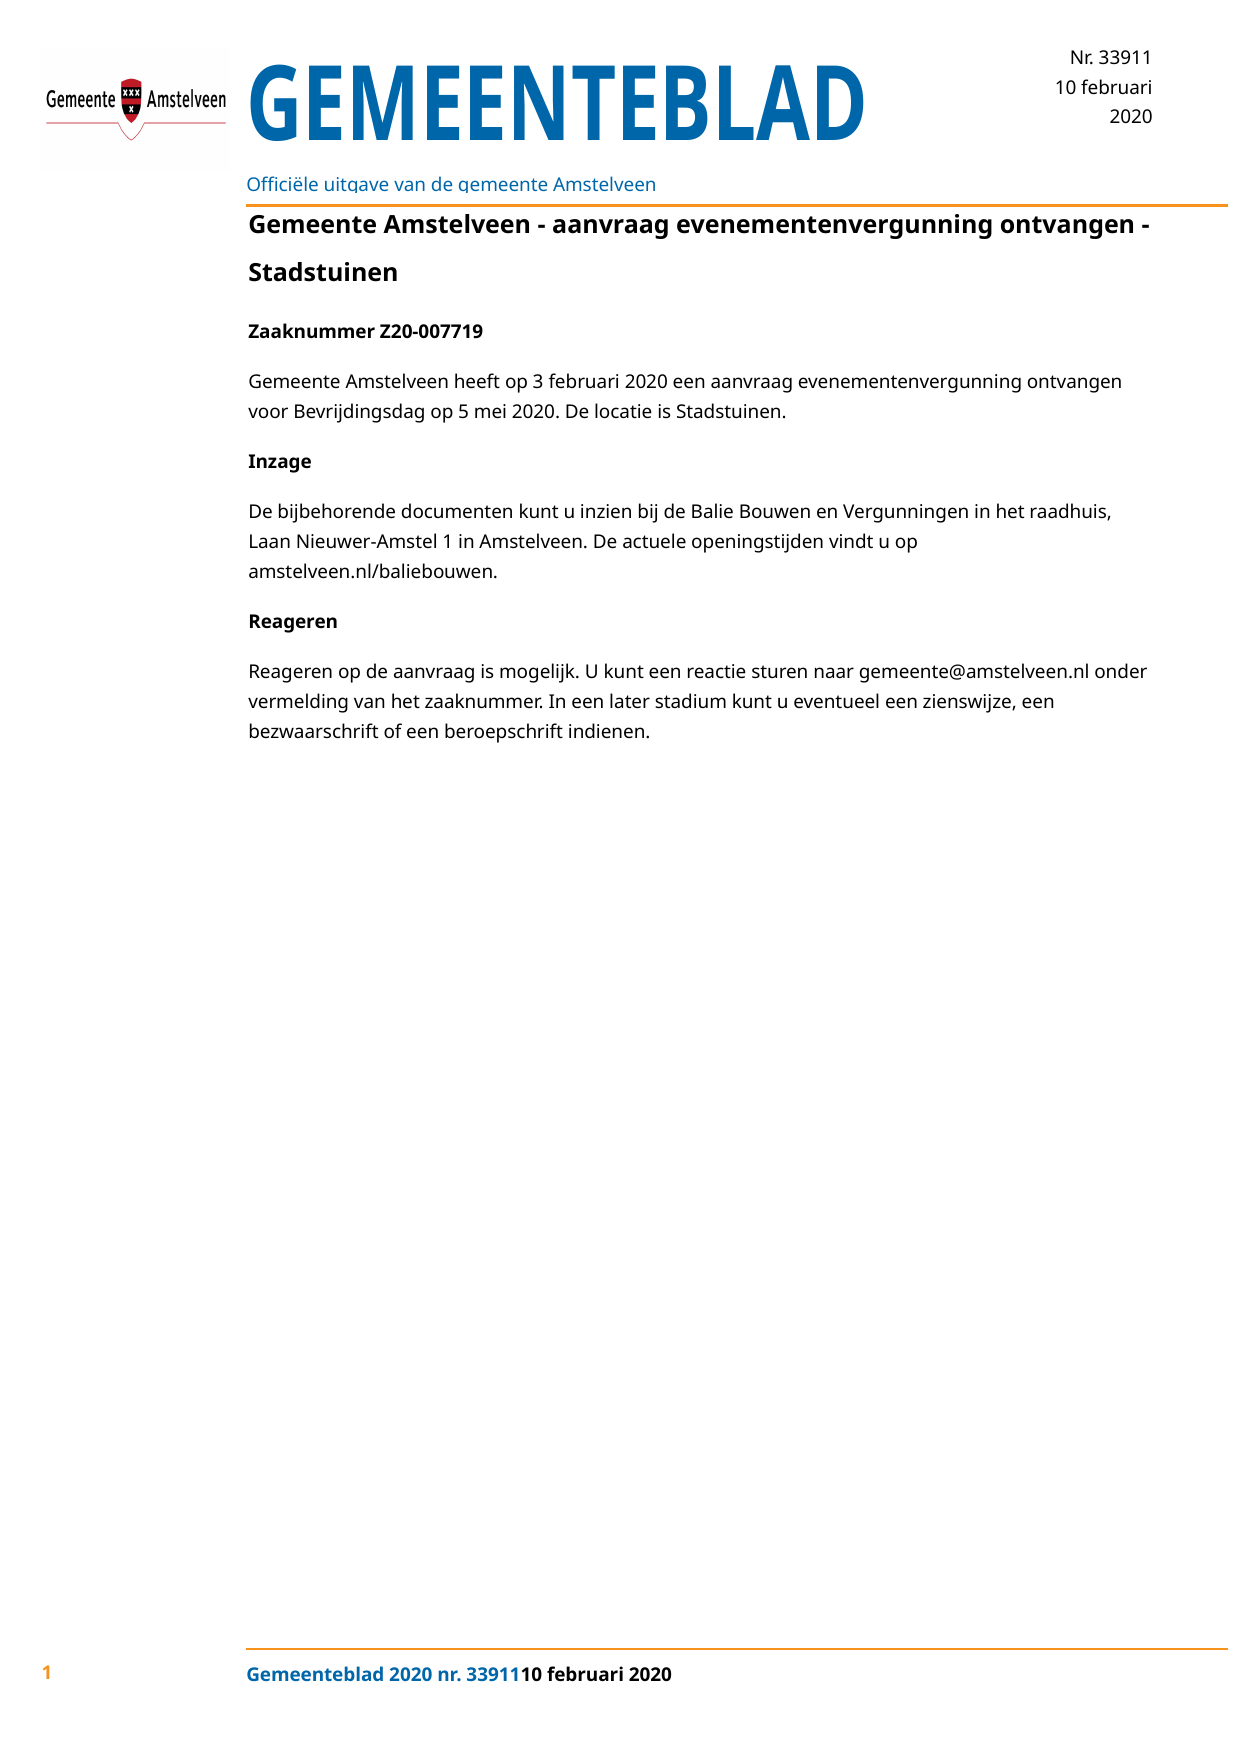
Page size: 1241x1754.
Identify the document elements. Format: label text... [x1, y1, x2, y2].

text De bijbehorende documenten kunt u inzien bij de Balie Bouwen en Vergunningen in het raadhuis, Laan Nieuwer-Amstel 1 in Amstelveen. De actuele openingstijden vindt u op amstelveen.nl/baliebouwen. [248, 499, 1152, 584]
text Zaaknummer Z20-007719 [248, 318, 1152, 344]
text Reageren [248, 608, 1152, 634]
text Gemeente Amstelveen heeft op 3 februari 2020 een aanvraag evenementenvergunning ontvangen voor Bevrijdingsdag op 5 mei 2020. De locatie is Stadstuinen. [248, 368, 1152, 424]
picture [41, 47, 231, 172]
text Reageren op de aanvraag is mogelijk. U kunt een reactie sturen naar gemeente@amstelveen.nl onder vermelding van het zaaknummer. In een later stadium kunt u eventueel een zienswijze, een bezwaarschrift of een beroepschrift indienen. [248, 659, 1152, 744]
text Inzage [248, 448, 1152, 474]
text Gemeente Amstelveen - aanvraag evenementenvergunning ontvangen - Stadstuinen [248, 207, 1152, 288]
